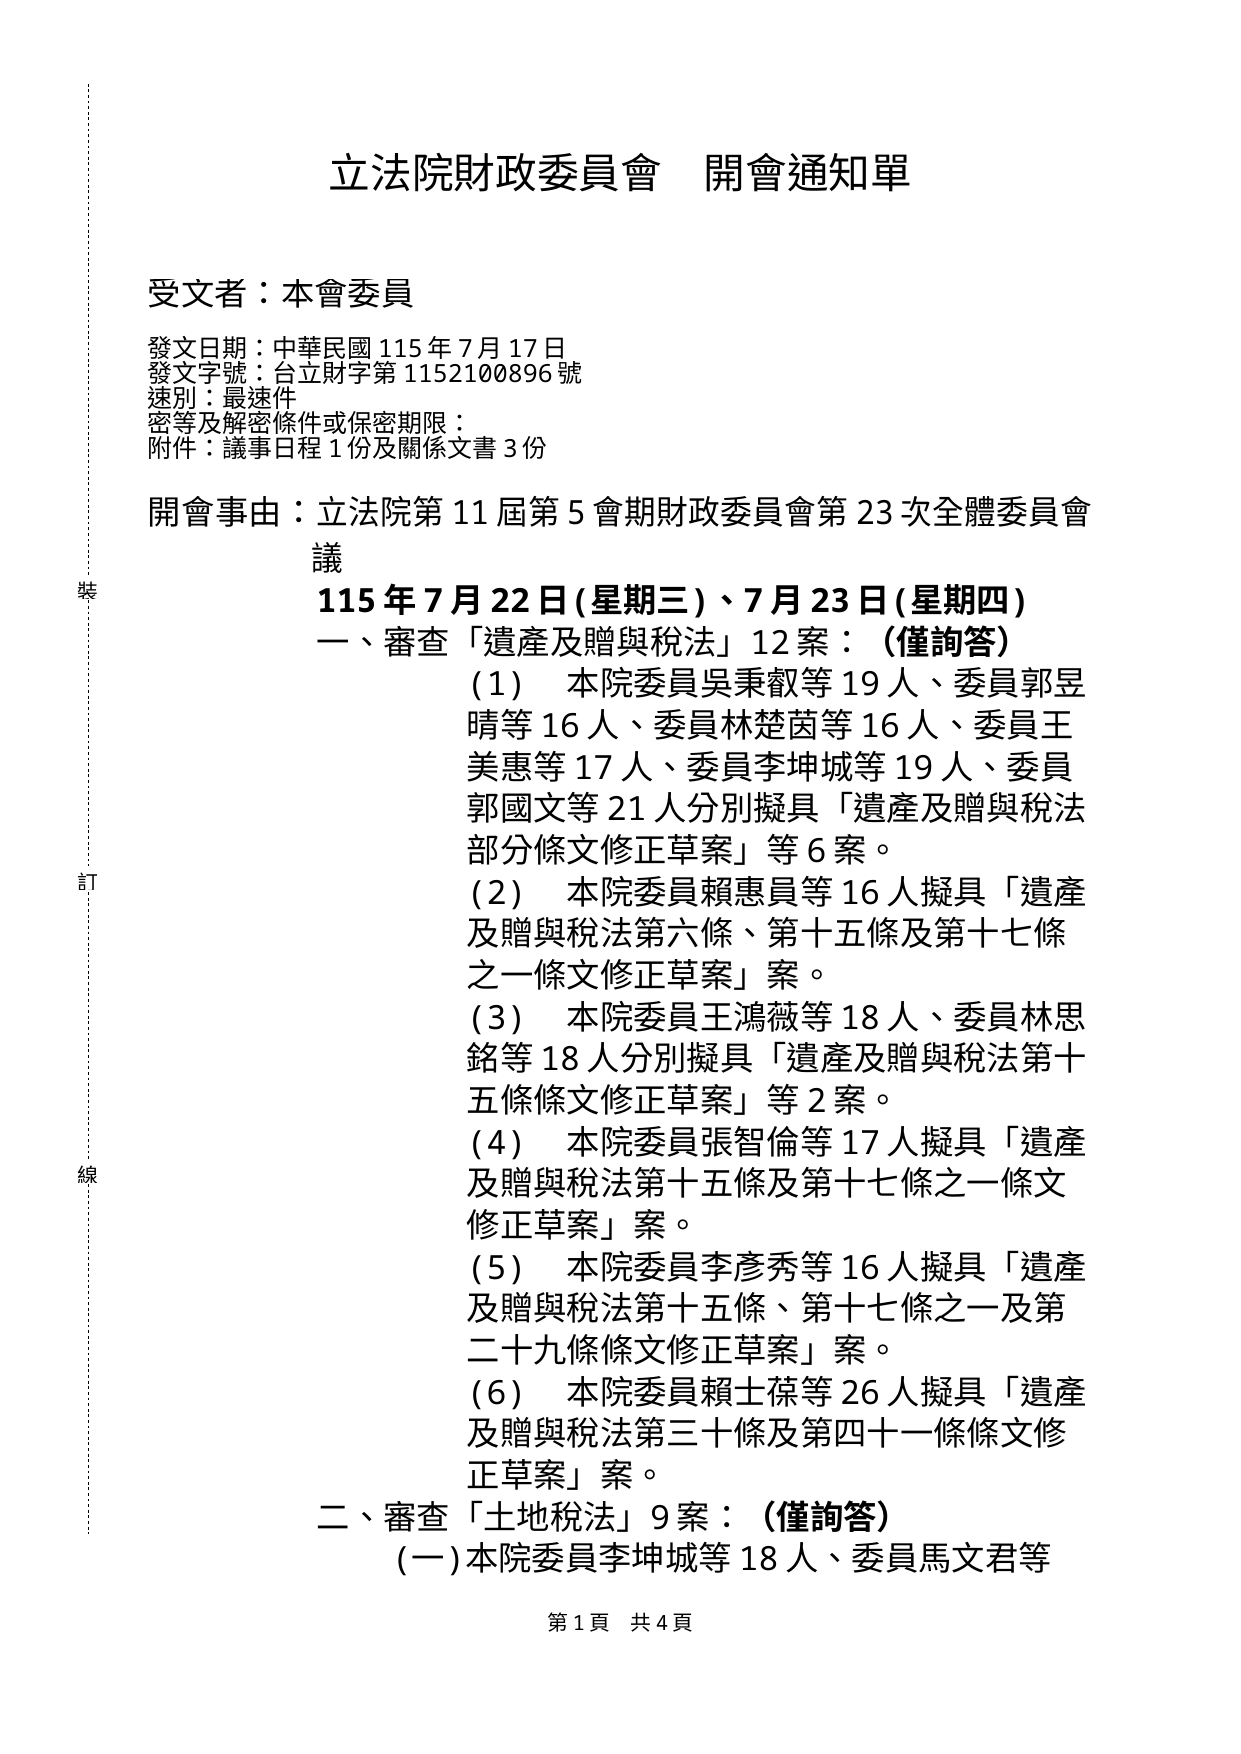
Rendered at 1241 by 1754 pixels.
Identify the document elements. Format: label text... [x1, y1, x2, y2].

text 受文者：本會委員 [148, 275, 1092, 312]
text (一)本院委員李坤城等18人、委員馬文君等 [392, 1537, 1092, 1579]
text 一、審查「遺產及贈與稅法」12案：（僅詢答） [316, 621, 1092, 662]
text 發文日期：中華民國115年7月17日 [148, 337, 1092, 362]
text 開會事由：立法院第11屆第5會期財政委員會第23次全體委員會議 [148, 487, 1092, 579]
list 本院委員張智倫等17人擬具「遺產及贈與稅法第十五條及第十七條之一條文修正草案」案。 [466, 1121, 1092, 1246]
text 115年7月22日(星期三)、7月23日(星期四) [316, 579, 1092, 621]
list 本院委員賴士葆等26人擬具「遺產及贈與稅法第三十條及第四十一條條文修正草案」案。 [466, 1371, 1092, 1496]
text 發文字號：台立財字第1152100896號 [148, 362, 1092, 387]
list 本院委員賴惠員等16人擬具「遺產及贈與稅法第六條、第十五條及第十七條之一條文修正草案」案。 [466, 871, 1092, 996]
text 密等及解密條件或保密期限： [148, 412, 1092, 437]
list 本院委員李彥秀等16人擬具「遺產及贈與稅法第十五條、第十七條之一及第二十九條條文修正草案」案。 [466, 1246, 1092, 1371]
text 附件：議事日程1份及關係文書3份 [148, 437, 1092, 462]
text 二、審查「土地稅法」9案：（僅詢答） [316, 1496, 1092, 1537]
title 立法院財政委員會 開會通知單 [148, 158, 1092, 233]
list 本院委員吳秉叡等19人、委員郭昱晴等16人、委員林楚茵等16人、委員王美惠等17人、委員李坤城等19人、委員郭國文等21人分別擬具「遺產及贈與稅法部分條文修正草案」等6案。 [466, 662, 1092, 871]
text 速別：最速件 [148, 387, 1092, 412]
list 本院委員王鴻薇等18人、委員林思銘等18人分別擬具「遺產及贈與稅法第十五條條文修正草案」等2案。 [466, 996, 1092, 1121]
